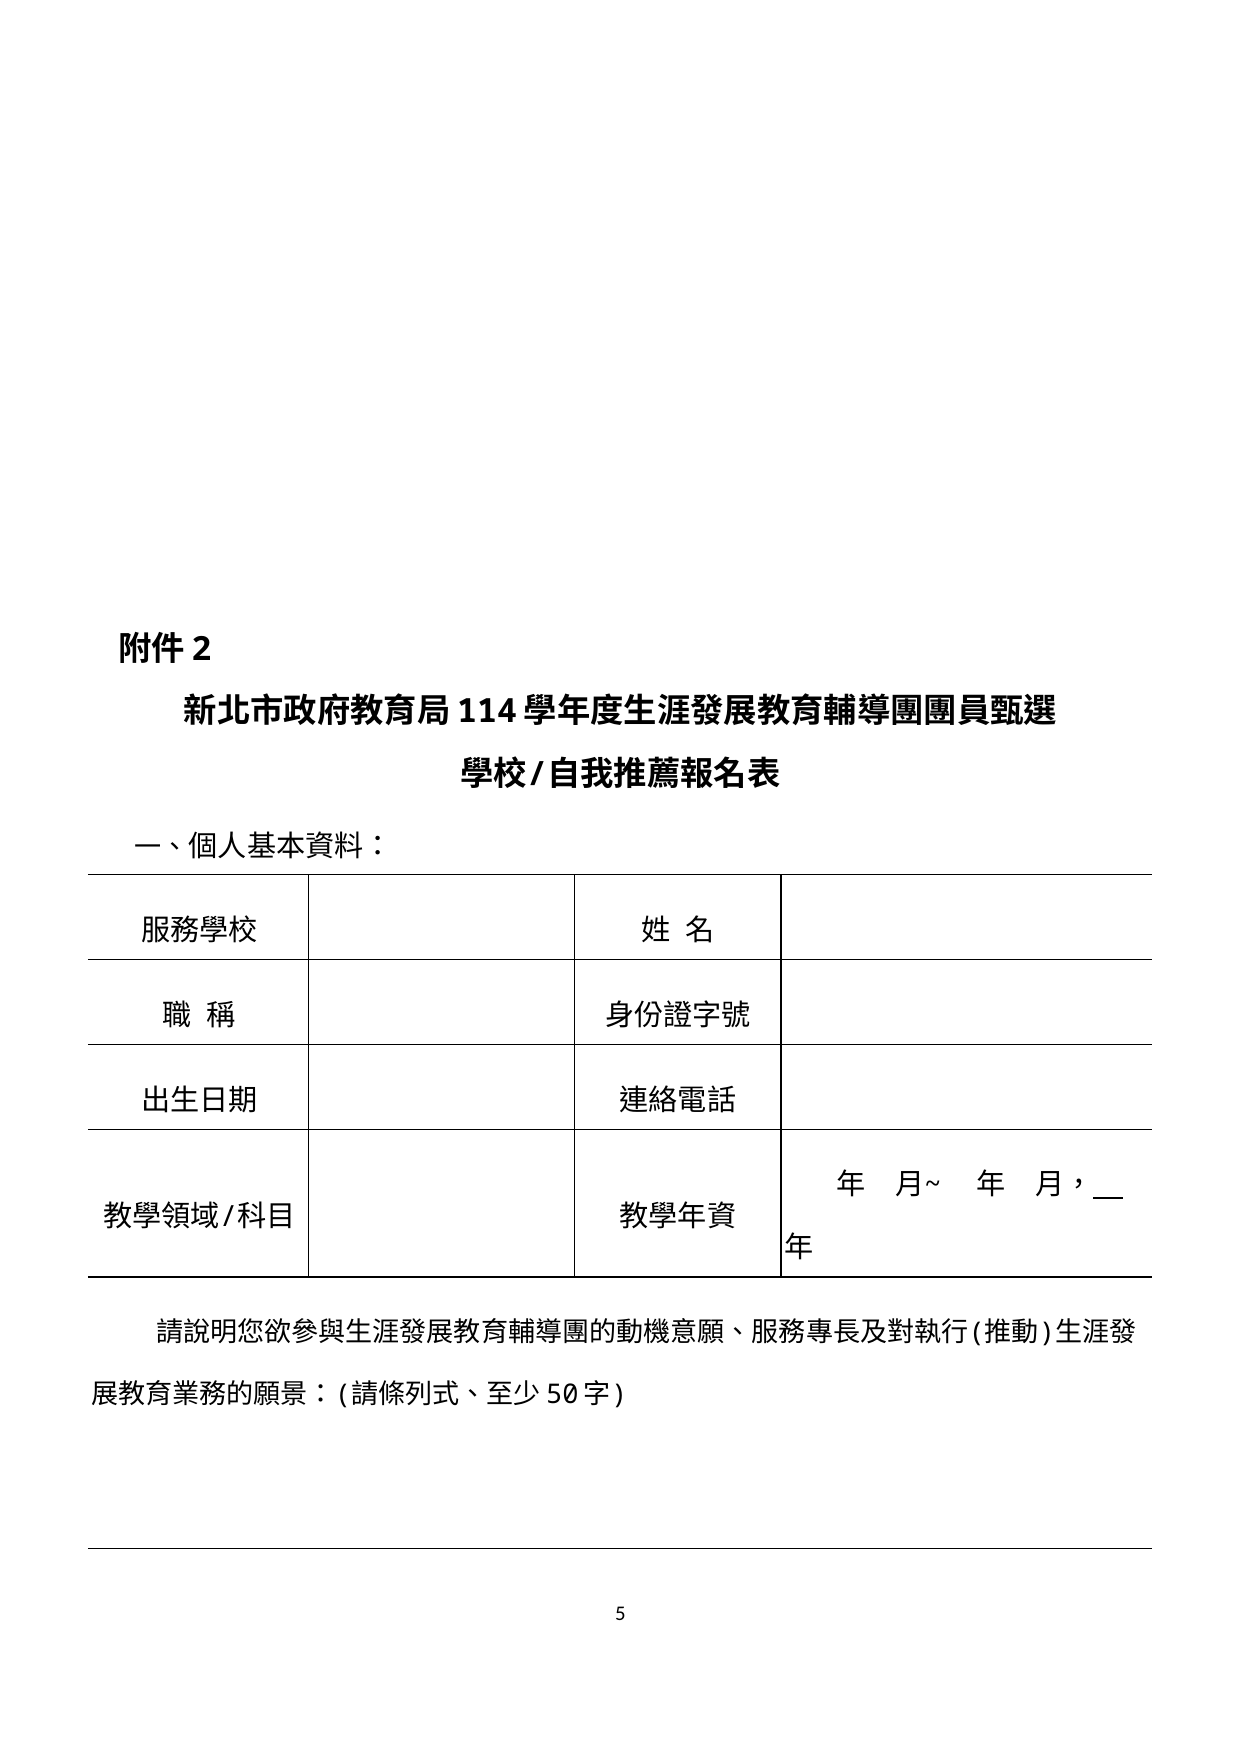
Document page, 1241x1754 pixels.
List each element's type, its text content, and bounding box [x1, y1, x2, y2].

table_header 姓 名 [575, 875, 780, 959]
text 一、個人基本資料： [118, 802, 1122, 864]
table_cell 教學年資 [575, 1130, 780, 1276]
table_cell [782, 960, 1152, 1044]
table_cell 教學領域/科目 [88, 1130, 308, 1276]
table_cell 請說明您欲參與生涯發展教育輔導團的動機意願、服務專長及對執行(推動)生涯發展教育業務的願景：(請條列式、至少50字) [88, 1278, 1152, 1548]
table_cell [309, 960, 574, 1044]
table_cell 職 稱 [88, 960, 308, 1044]
table_cell 身份證字號 [575, 960, 780, 1044]
table_cell 連絡電話 [575, 1045, 780, 1128]
table_header [309, 875, 574, 959]
table_cell [309, 1045, 574, 1128]
table_cell [309, 1130, 574, 1276]
table_cell 年 月~ 年 月， 年 [782, 1130, 1152, 1276]
text 附件2 [118, 604, 1122, 667]
table_cell 出生日期 [88, 1045, 308, 1128]
table_cell [782, 1045, 1152, 1128]
table_header [782, 875, 1152, 959]
text 新北市政府教育局114學年度生涯發展教育輔導團團員甄選 [118, 667, 1122, 729]
text 學校/自我推薦報名表 [118, 729, 1122, 792]
table_header 服務學校 [88, 875, 308, 959]
